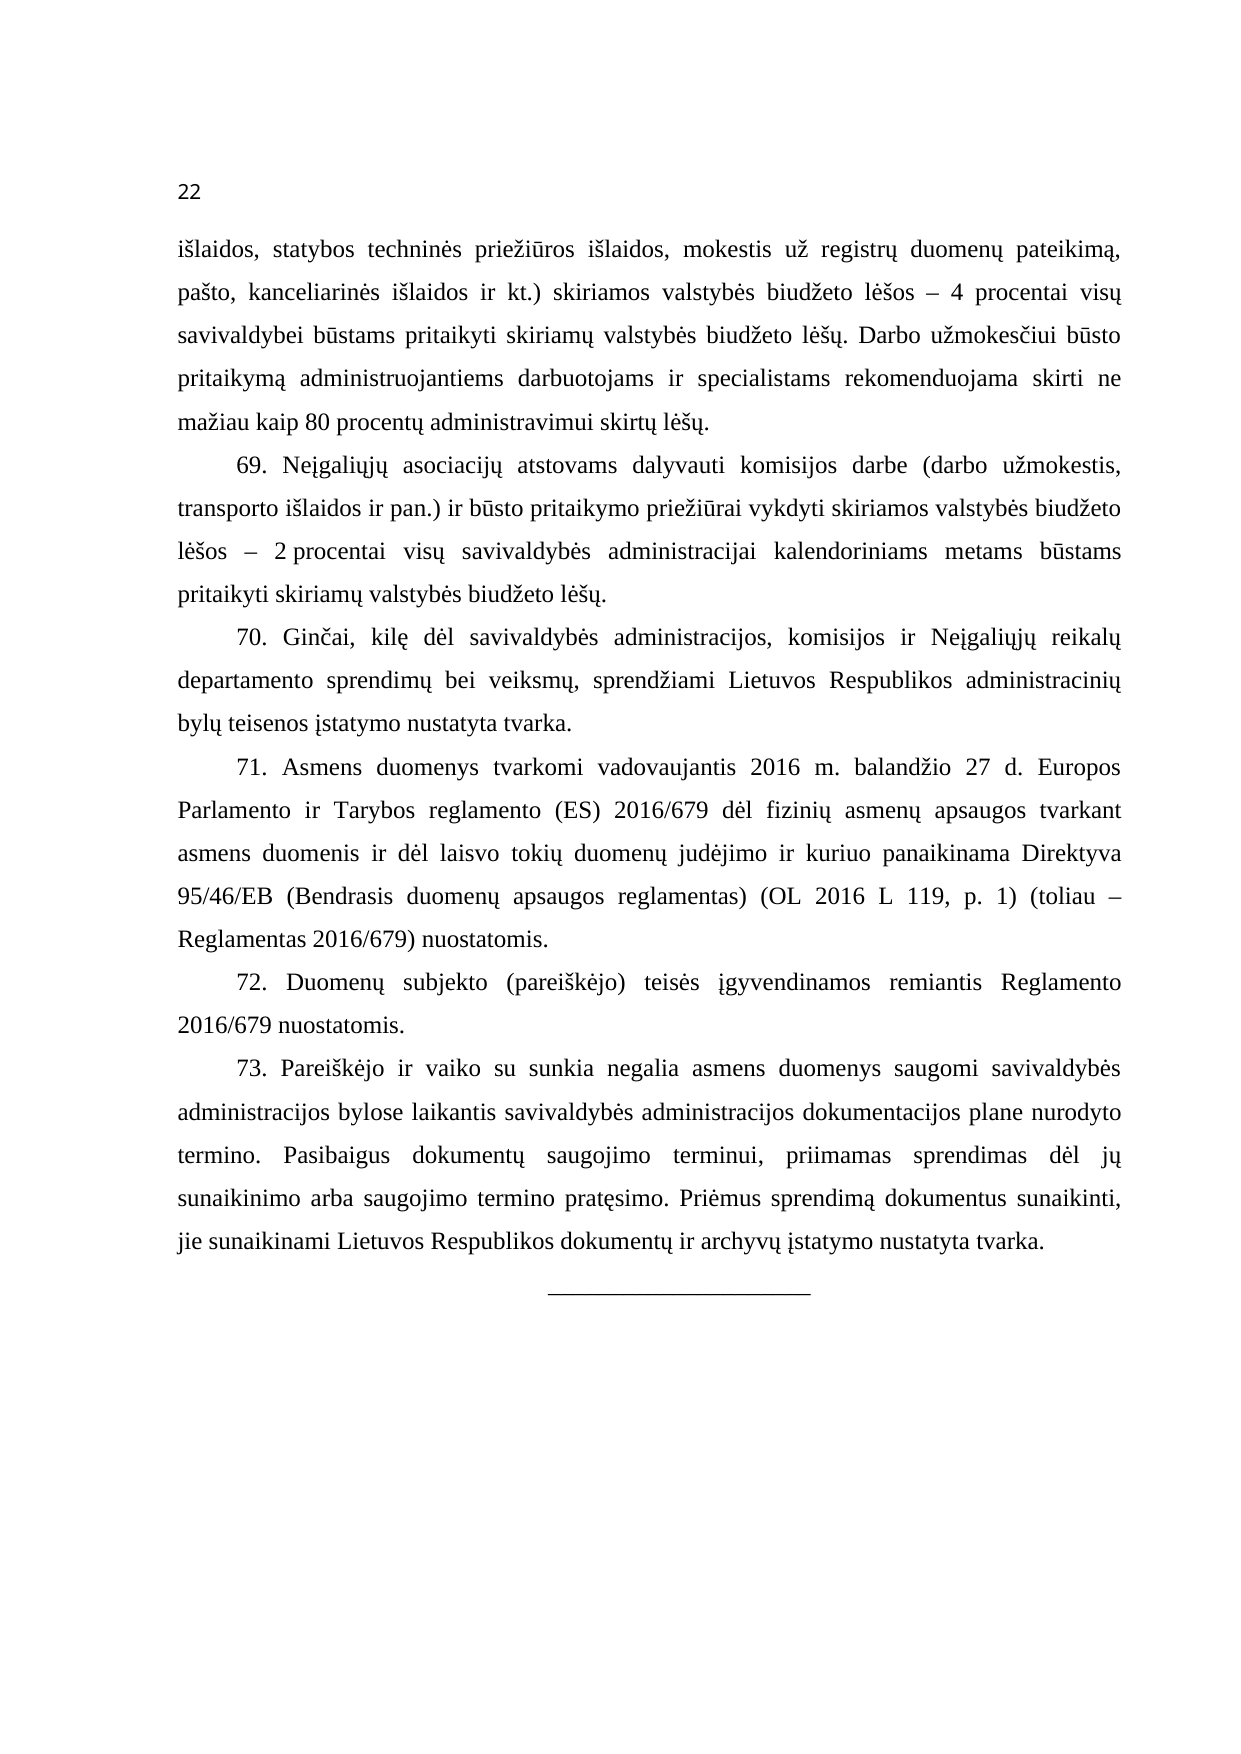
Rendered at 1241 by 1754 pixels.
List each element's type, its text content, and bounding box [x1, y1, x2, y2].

text 71. Asmens duomenys tvarkomi vadovaujantis 2016 m. balandžio 27 d. Europos Parlamento ir Tarybos reglamento (ES) 2016/679 dėl fizinių asmenų apsaugos tvarkant asmens duomenis ir dėl laisvo tokių duomenų judėjimo ir kuriuo panaikinama Direktyva 95/46/EB (Bendrasis duomenų apsaugos reglamentas) (OL 2016 L 119, p. 1) (toliau – Reglamentas 2016/679) nuostatomis. [177, 752, 1122, 953]
text išlaidos, statybos techninės priežiūros išlaidos, mokestis už registrų duomenų pateikimą, pašto, kanceliarinės išlaidos ir kt.) skiriamos valstybės biudžeto lėšos – 4 procentai visų savivaldybei būstams pritaikyti skiriamų valstybės biudžeto lėšų. Darbo užmokesčiui būsto pritaikymą administruojantiems darbuotojams ir specialistams rekomenduojama skirti ne mažiau kaip 80 procentų administravimui skirtų lėšų. [177, 234, 1122, 435]
text _____________________ [177, 1269, 1122, 1298]
text 70. Ginčai, kilę dėl savivaldybės administracijos, komisijos ir Neįgaliųjų reikalų departamento sprendimų bei veiksmų, sprendžiami Lietuvos Respublikos administracinių bylų teisenos įstatymo nustatyta tvarka. [177, 622, 1122, 737]
text 69. Neįgaliųjų asociacijų atstovams dalyvauti komisijos darbe (darbo užmokestis, transporto išlaidos ir pan.) ir būsto pritaikymo priežiūrai vykdyti skiriamos valstybės biudžeto lėšos – 2 procentai visų savivaldybės administracijai kalendoriniams metams būstams pritaikyti skiriamų valstybės biudžeto lėšų. [177, 450, 1122, 608]
text 72. Duomenų subjekto (pareiškėjo) teisės įgyvendinamos remiantis Reglamento 2016/679 nuostatomis. [177, 967, 1122, 1039]
text 73. Pareiškėjo ir vaiko su sunkia negalia asmens duomenys saugomi savivaldybės administracijos bylose laikantis savivaldybės administracijos dokumentacijos plane nurodyto termino. Pasibaigus dokumentų saugojimo terminui, priimamas sprendimas dėl jų sunaikinimo arba saugojimo termino pratęsimo. Priėmus sprendimą dokumentus sunaikinti, jie sunaikinami Lietuvos Respublikos dokumentų ir archyvų įstatymo nustatyta tvarka. [177, 1053, 1122, 1255]
